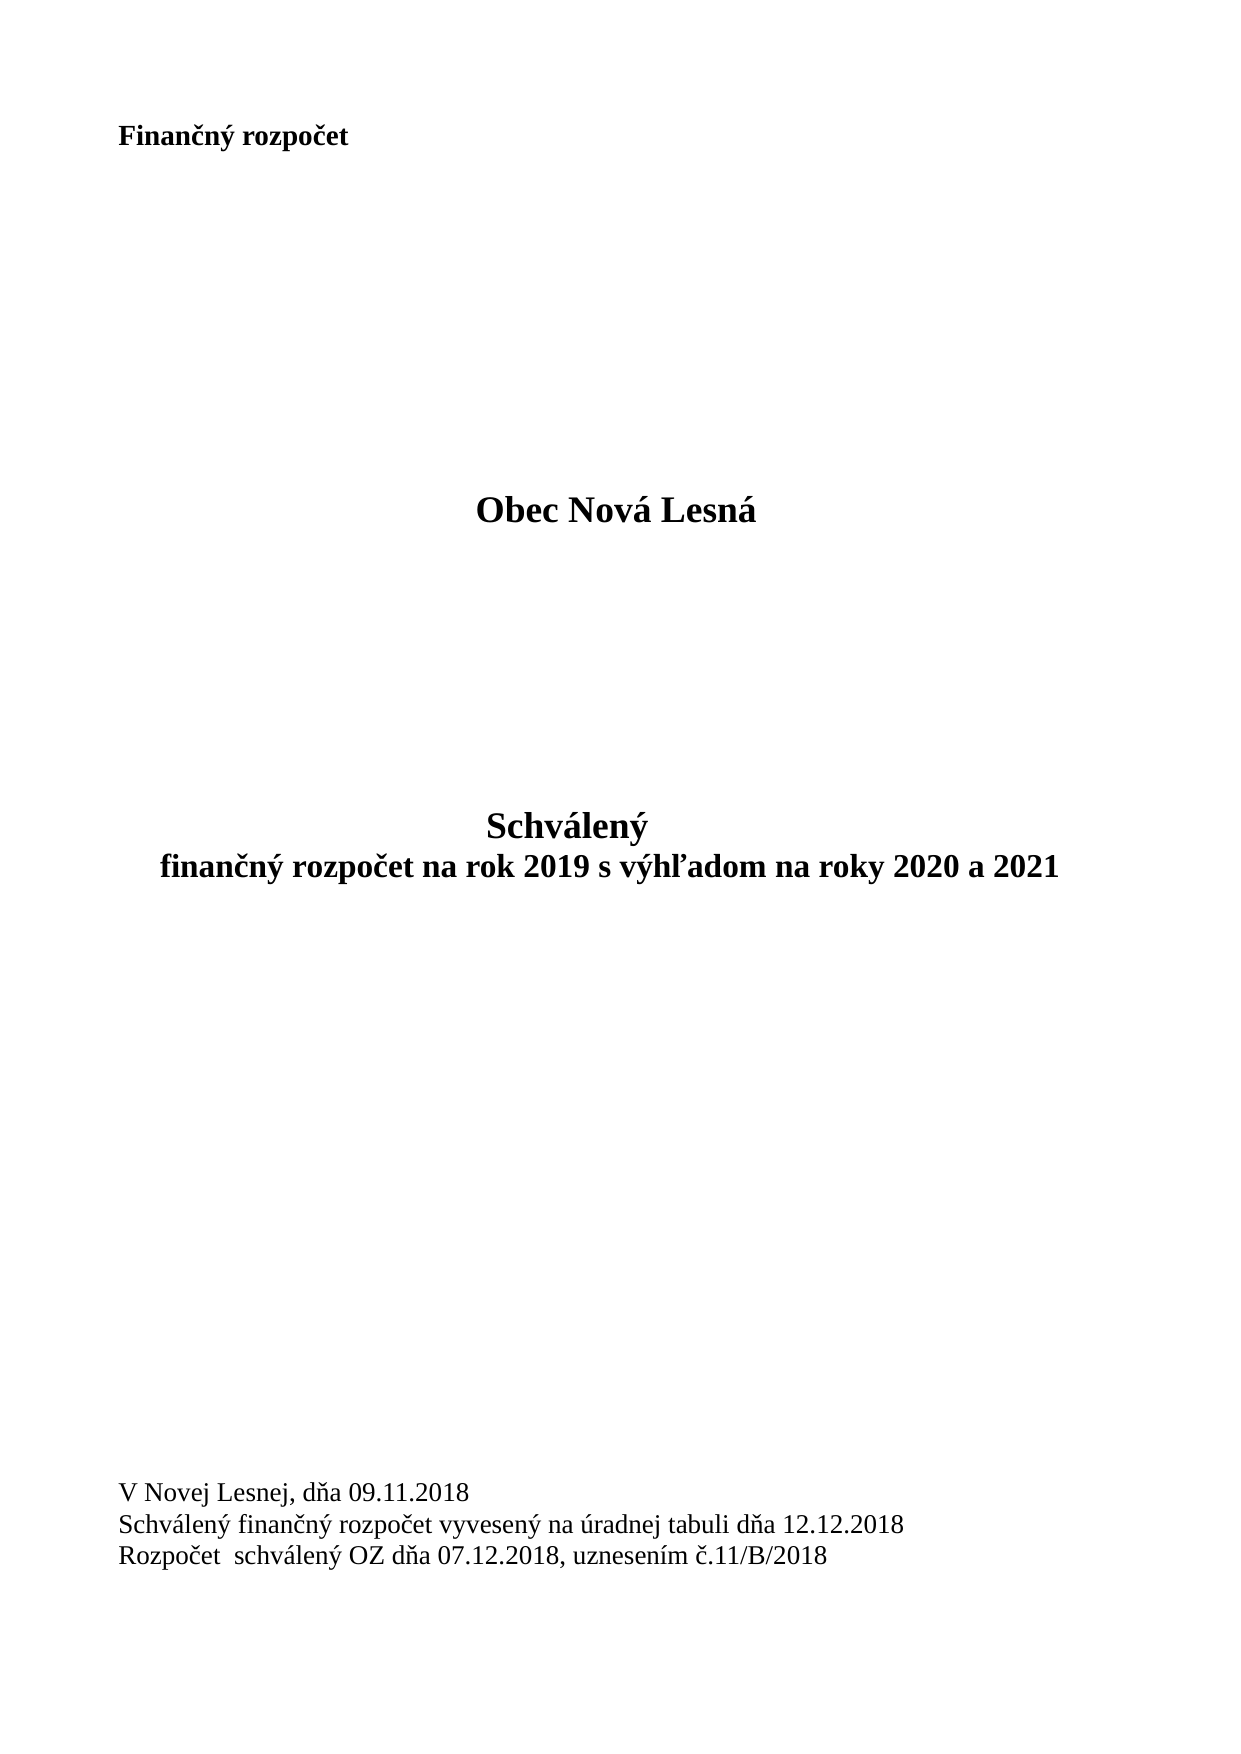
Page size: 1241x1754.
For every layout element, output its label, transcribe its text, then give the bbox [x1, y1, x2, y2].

text Rozpočet schválený OZ dňa 07.12.2018, uznesením č.11/B/2018 [118, 1539, 1122, 1570]
text finančný rozpočet na rok 2019 s výhľadom na roky 2020 a 2021 [118, 846, 1122, 885]
text Finančný rozpočet [118, 118, 1122, 152]
text Schválený finančný rozpočet vyvesený na úradnej tabuli dňa 12.12.2018 [118, 1508, 1122, 1539]
text Schválený [118, 803, 1122, 846]
text Obec Nová Lesná [118, 487, 1122, 530]
text V Novej Lesnej, dňa 09.11.2018 [118, 1477, 1122, 1508]
